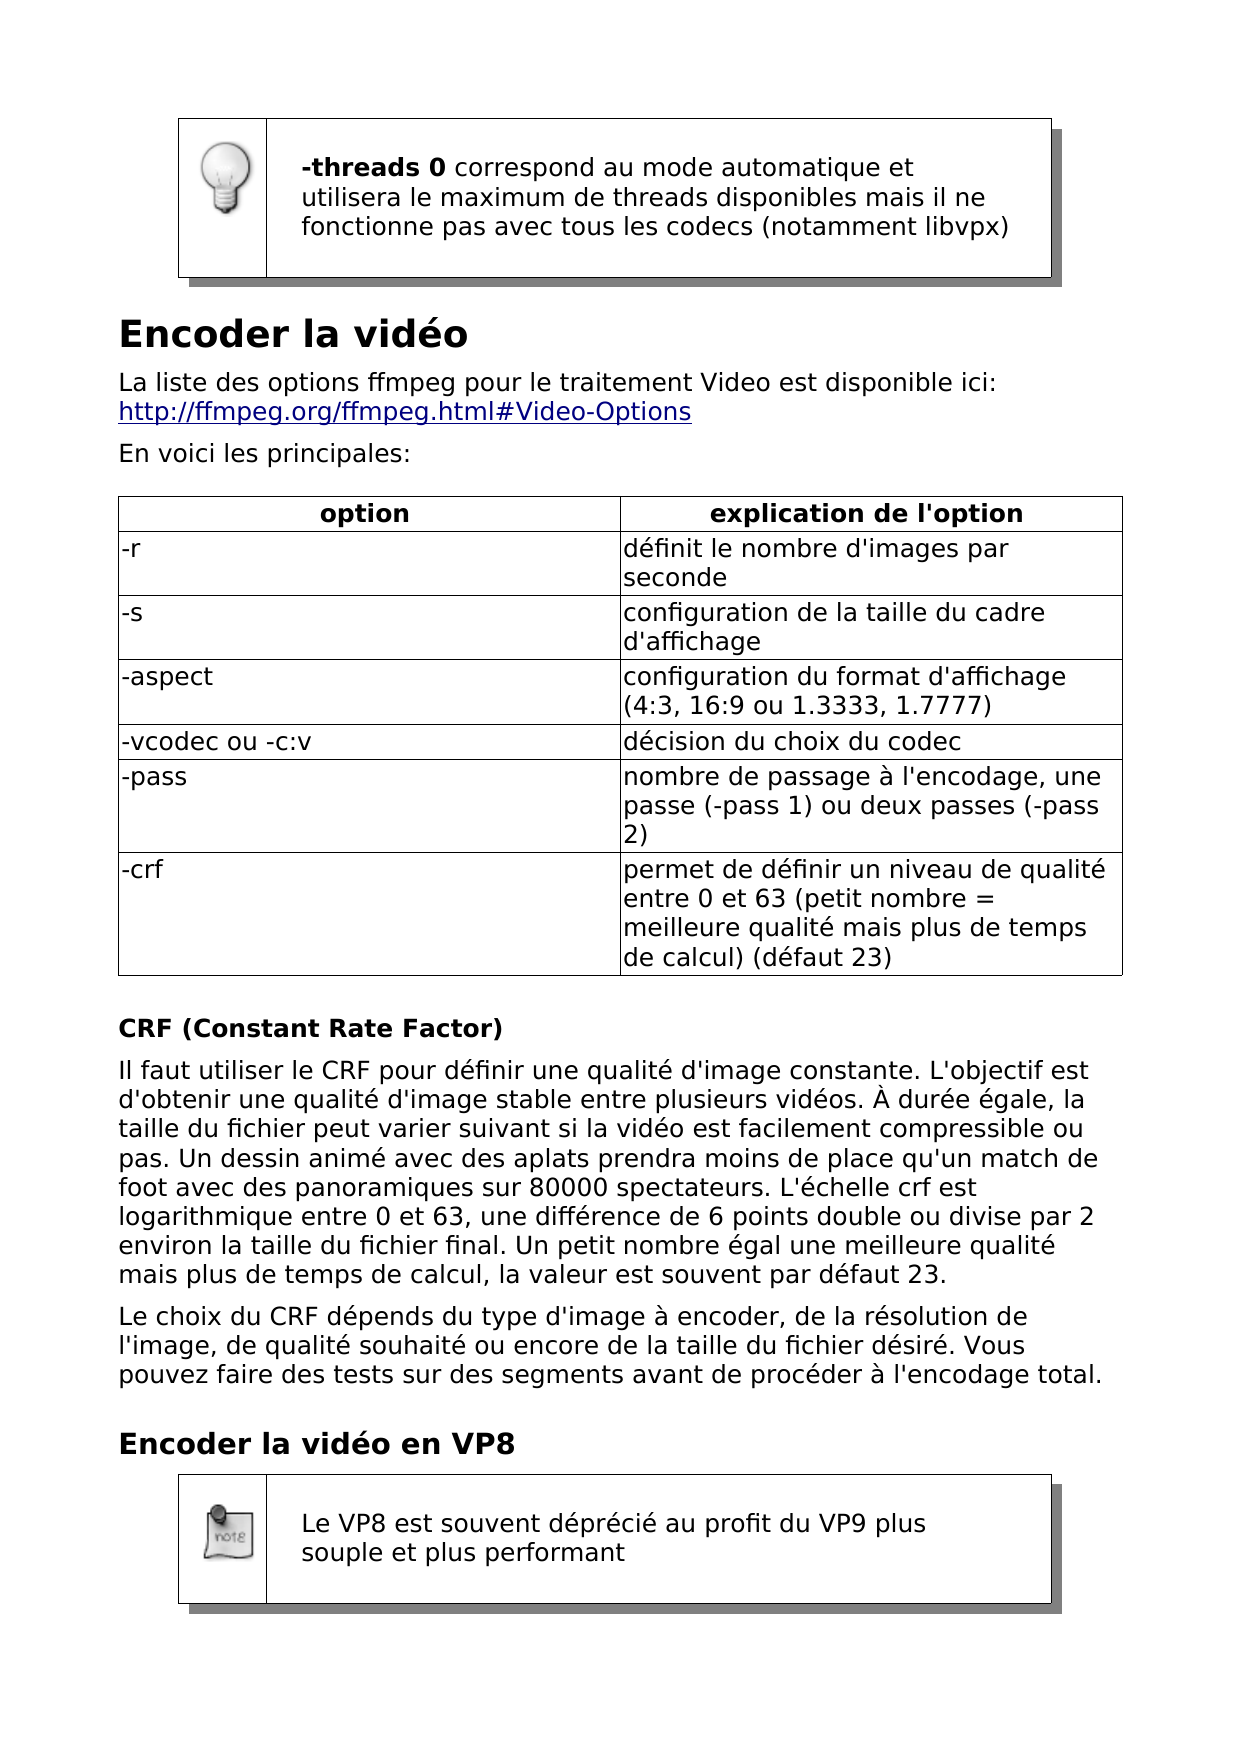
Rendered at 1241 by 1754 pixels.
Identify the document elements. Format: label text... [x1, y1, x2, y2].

table_cell -r [119, 532, 620, 595]
table_cell permet de définir un niveau de qualité entre 0 et 63 (petit nombre = meilleure qualité mais plus de temps de calcul) (défaut 23) [621, 853, 1122, 975]
table_header -threads 0 correspond au mode automatique et utilisera le maximum de threads disponibles mais il ne fonctionne pas avec tous les codecs (notamment libvpx) [267, 119, 1051, 277]
table_cell -vcodec ou -c:v [119, 725, 620, 759]
table_cell définit le nombre d'images par seconde [621, 532, 1122, 595]
table_cell configuration du format d'affichage (4:3, 16:9 ou 1.3333, 1.7777) [621, 660, 1122, 724]
table_cell décision du choix du codec [621, 725, 1122, 759]
table_header [179, 1475, 266, 1603]
table_cell -s [119, 596, 620, 659]
text La liste des options ffmpeg pour le traitement Video est disponible ici: http://ffmpeg.org/ffmpeg.html#Video-Options [118, 368, 1122, 427]
table_cell configuration de la taille du cadre d'affichage [621, 596, 1122, 659]
subtitle CRF (Constant Rate Factor) [118, 1015, 1122, 1044]
table_header Le VP8 est souvent déprécié au profit du VP9 plus souple et plus performant [267, 1475, 1051, 1603]
picture [190, 141, 266, 217]
table_cell -crf [119, 853, 620, 975]
table_cell -pass [119, 760, 620, 852]
table_header option [119, 497, 620, 531]
text Le choix du CRF dépends du type d'image à encoder, de la résolution de l'image, de qualité souhaité ou encore de la taille du fichier désiré. Vous pouvez faire des tests sur des segments avant de procéder à l'encodage total. [118, 1302, 1122, 1390]
text Il faut utiliser le CRF pour définir une qualité d'image constante. L'objectif est d'obtenir une qualité d'image stable entre plusieurs vidéos. À durée égale, la taille du fichier peut varier suivant si la vidéo est facilement compressible ou pas. Un dessin animé avec des aplats prendra moins de place qu'un match de foot avec des panoramiques sur 80000 spectateurs. L'échelle crf est logarithmique entre 0 et 63, une différence de 6 points double ou divise par 2 environ la taille du fichier final. Un petit nombre égal une meilleure qualité mais plus de temps de calcul, la valeur est souvent par défaut 23. [118, 1056, 1122, 1290]
subtitle Encoder la vidéo [118, 312, 1122, 356]
picture [190, 1497, 266, 1573]
table_cell nombre de passage à l'encodage, une passe (-pass 1) ou deux passes (-pass 2) [621, 760, 1122, 852]
table_header explication de l'option [621, 497, 1122, 531]
text En voici les principales: [118, 439, 1122, 468]
table_cell -aspect [119, 660, 620, 724]
table_header [179, 119, 266, 277]
subtitle Encoder la vidéo en VP8 [118, 1427, 1122, 1461]
